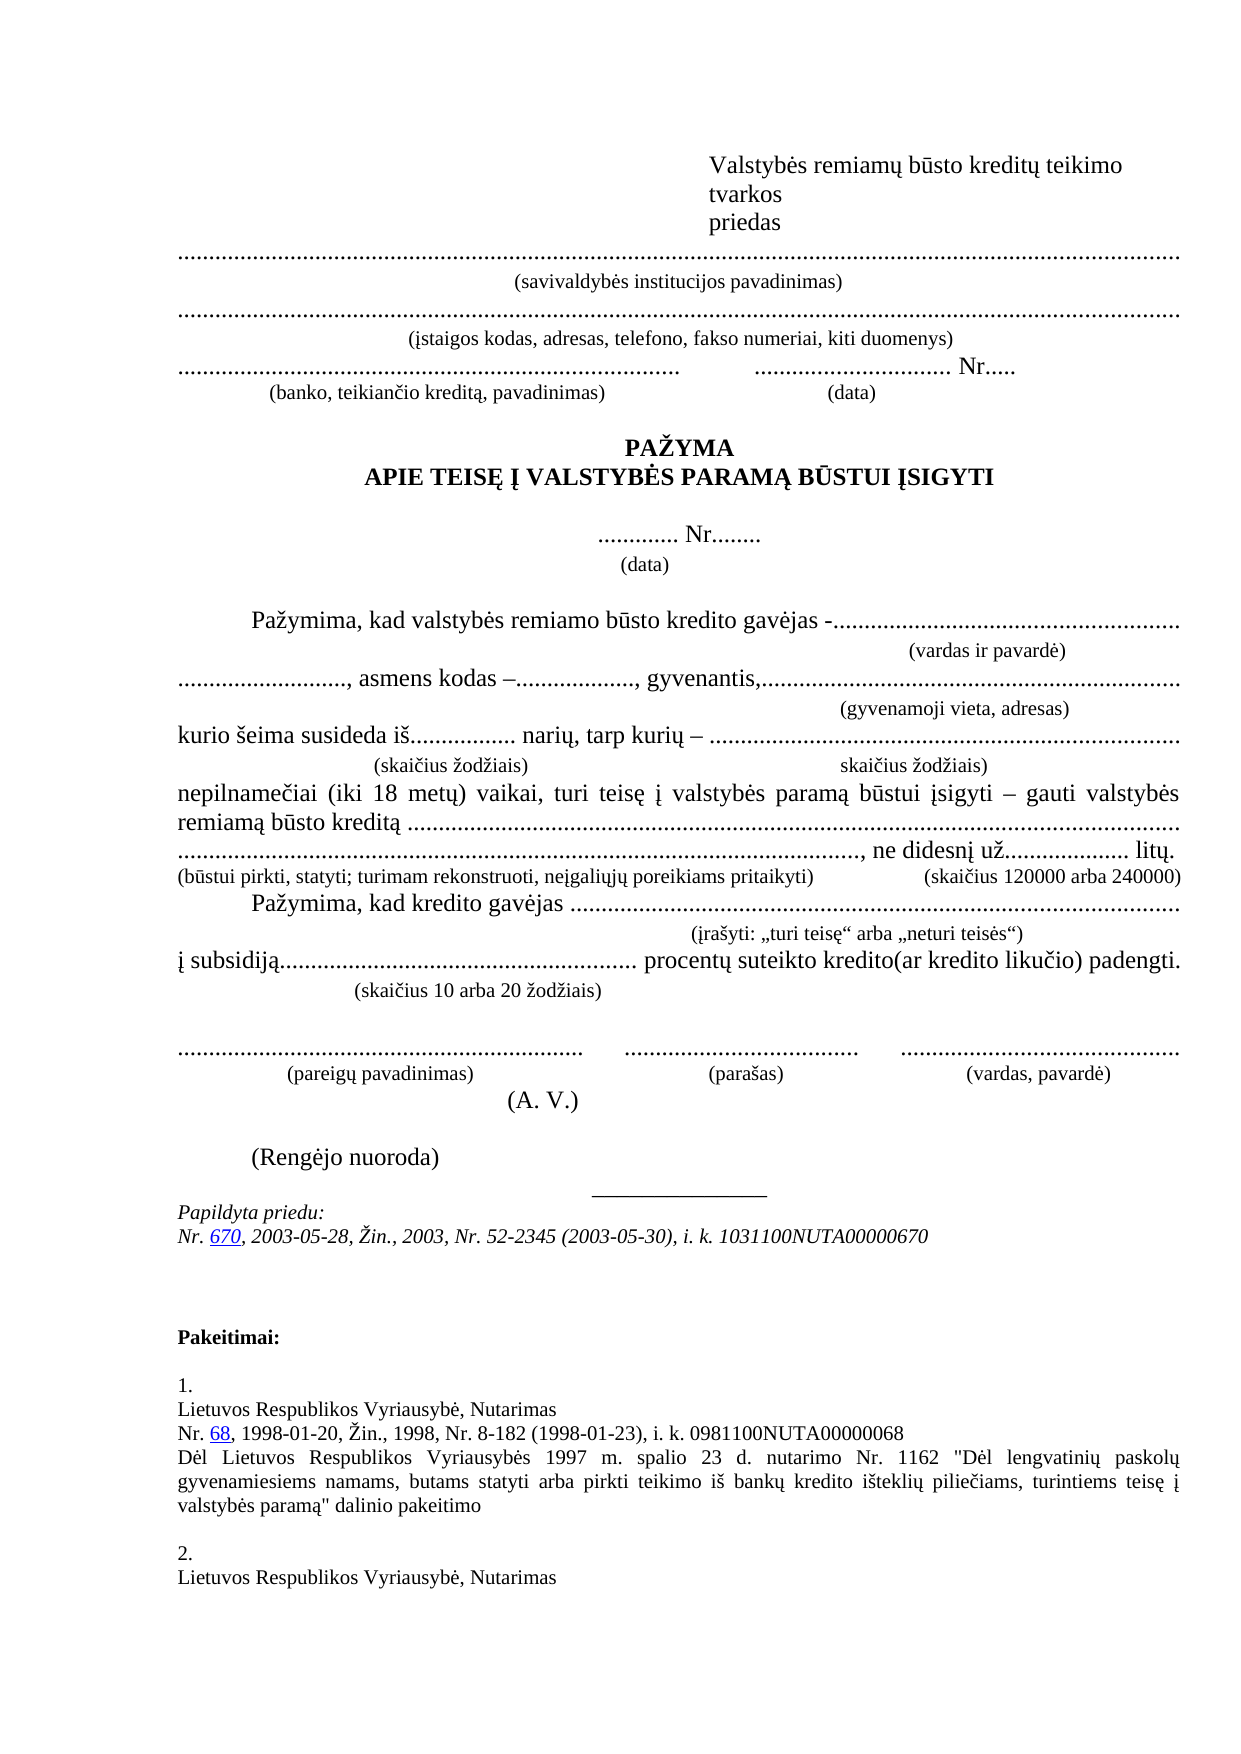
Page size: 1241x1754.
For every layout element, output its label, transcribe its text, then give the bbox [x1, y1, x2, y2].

text (A. V.) [177, 1085, 1181, 1113]
text 1. [177, 1373, 1181, 1397]
text 2. [177, 1541, 1181, 1565]
text (savivaldybės institucijos pavadinimas) [177, 265, 1181, 294]
text į subsidiją procentų suteikto kredito(ar kredito likučio) padengti. [177, 946, 1181, 974]
text ..........................., asmens kodas –..................., gyvenantis, [177, 663, 1181, 692]
text Pažymima, kad valstybės remiamo būsto kredito gavėjas - [177, 605, 1181, 634]
text APIE TEISĘ Į VALSTYBĖS PARAMĄ BŪSTUI ĮSIGYTI [177, 462, 1181, 490]
text ______________ [177, 1171, 1181, 1200]
text (banko, teikiančio kreditą, pavadinimas) (data) [177, 380, 1181, 404]
text PAŽYMA [177, 433, 1181, 462]
text Lietuvos Respublikos Vyriausybė, Nutarimas [177, 1565, 1181, 1589]
text Valstybės remiamų būsto kreditų teikimo [709, 150, 1181, 179]
text (vardas ir pavardė) [177, 634, 1181, 663]
text (data) [177, 548, 1181, 577]
text (įstaigos kodas, adresas, telefono, fakso numeriai, kiti duomenys) [177, 322, 1181, 351]
text Pažymima, kad kredito gavėjas [177, 888, 1181, 917]
text Pakeitimai: [177, 1325, 1181, 1349]
text kurio šeima susideda iš................. narių, tarp kurių – [177, 720, 1181, 749]
text (Rengėjo nuoroda) [177, 1142, 1181, 1171]
text Nr. 68, 1998-01-20, Žin., 1998, Nr. 8-182 (1998-01-23), i. k. 0981100NUTA00000068 [177, 1421, 1181, 1445]
text (įrašyti: „turi teisę“ arba „neturi teisės“) [177, 917, 1181, 946]
text nepilnamečiai (iki 18 metų) vaikai, turi teisę į valstybės paramą būstui įsigyti – gauti valstybės remiamą būsto kreditą [177, 778, 1181, 835]
text (skaičius 10 arba 20 žodžiais) [177, 974, 1181, 1003]
text (skaičius žodžiais) skaičius žodžiais) [177, 749, 1181, 778]
text Dėl Lietuvos Respublikos Vyriausybės 1997 m. spalio 23 d. nutarimo Nr. 1162 "Dėl lengvatinių paskolų gyvenamiesiems namams, butams statyti arba pirkti teikimo iš bankų kredito išteklių piliečiams, turintiems teisę į valstybės paramą" dalinio pakeitimo [177, 1445, 1181, 1517]
text Nr. 670, 2003-05-28, Žin., 2003, Nr. 52-2345 (2003-05-30), i. k. 1031100NUTA00000670 [177, 1224, 1181, 1248]
text ............. Nr........ [177, 519, 1181, 548]
text Lietuvos Respublikos Vyriausybė, Nutarimas [177, 1397, 1181, 1421]
text Papildyta priedu: [177, 1200, 1181, 1224]
text , ne didesnį už.................... litų. [177, 835, 1181, 864]
text .. Nr..... [177, 351, 1181, 380]
text tvarkos [177, 179, 1181, 207]
text (gyvenamoji vieta, adresas) [177, 692, 1181, 720]
text priedas [177, 207, 1181, 236]
text (būstui pirkti, statyti; turimam rekonstruoti, neįgaliųjų poreikiams pritaikyti) (skaičius 120000 arba 240000) [177, 864, 1181, 888]
text (pareigų pavadinimas) (parašas) (vardas, pavardė) [177, 1061, 1181, 1085]
